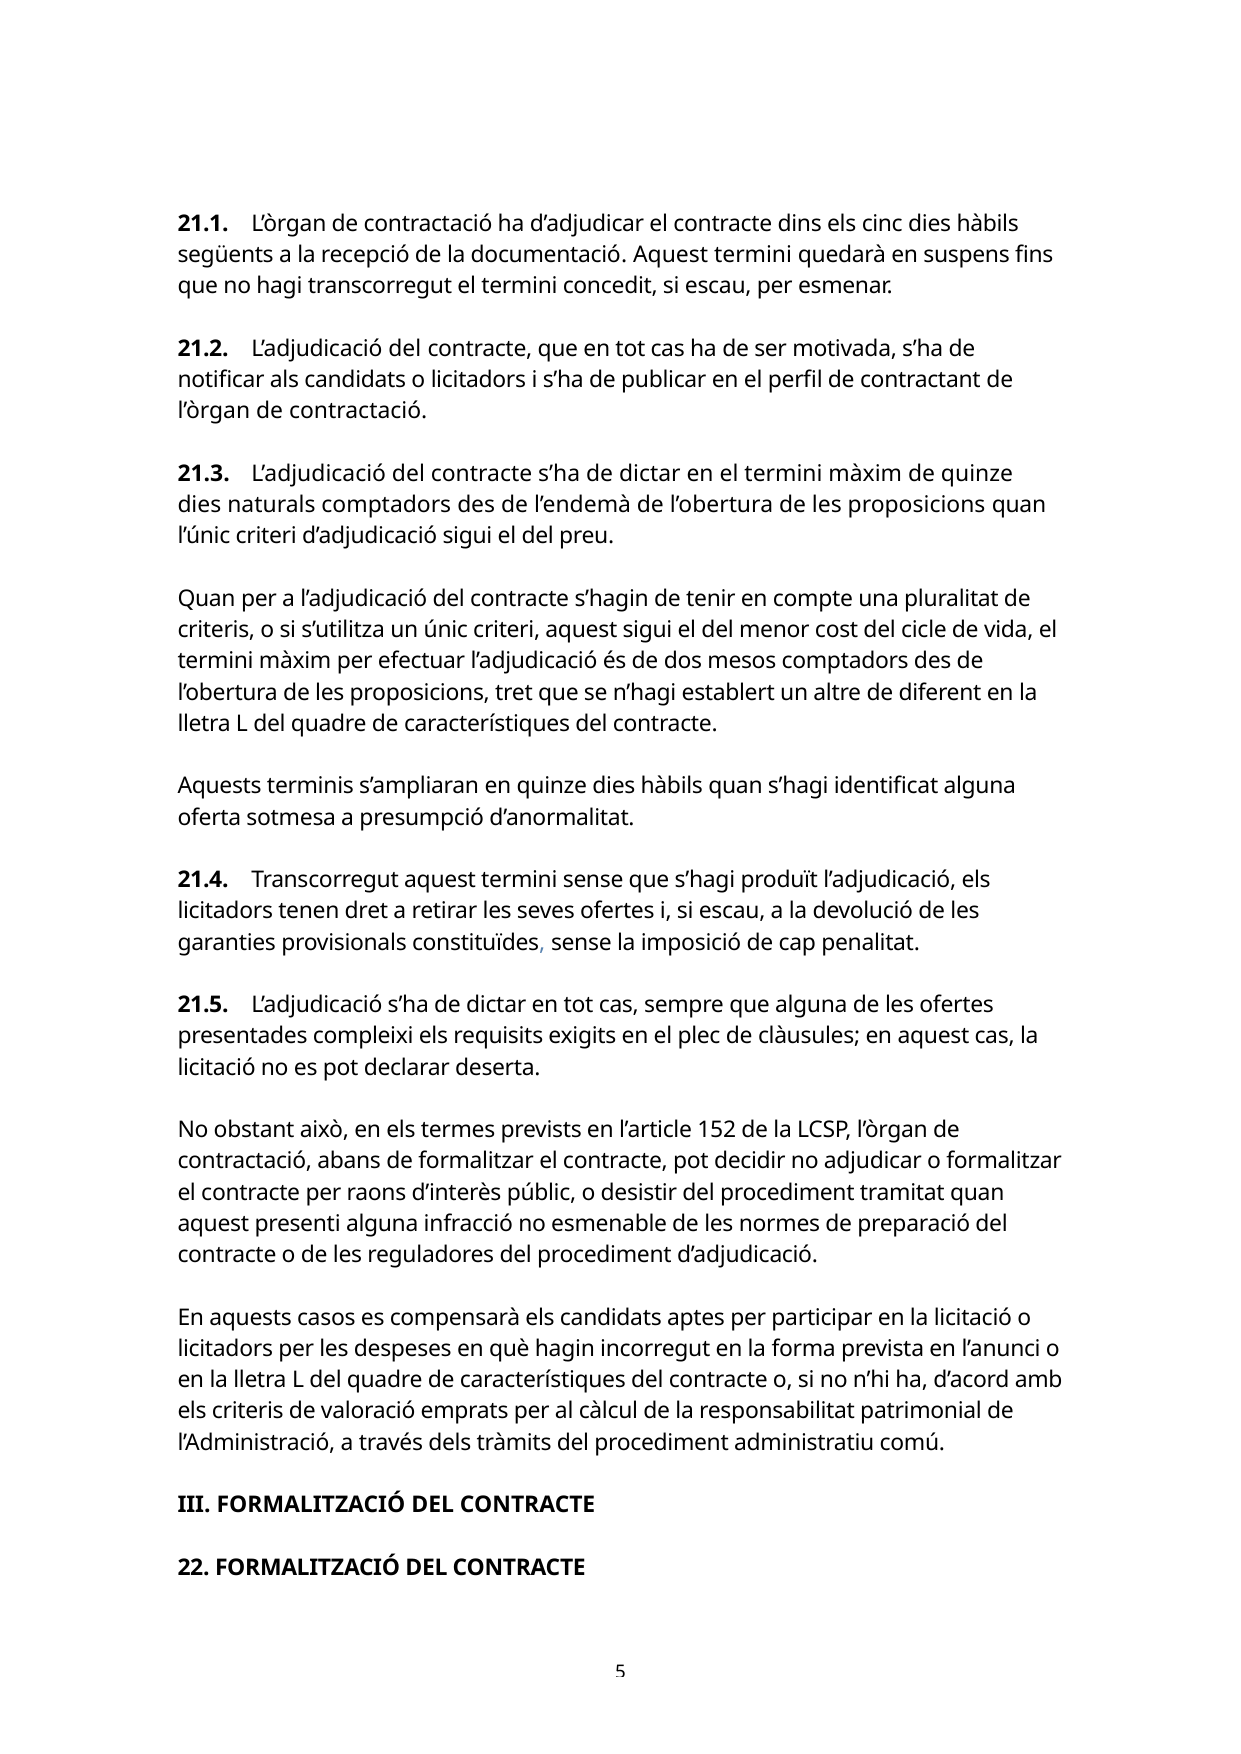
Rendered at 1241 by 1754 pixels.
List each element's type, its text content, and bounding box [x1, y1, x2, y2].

text No obstant això, en els termes prevists en l’article 152 de la LCSP, l’òrgan de contractació, abans de formalitzar el contracte, pot decidir no adjudicar o formalitzar el contracte per raons d’interès públic, o desistir del procediment tramitat quan aquest presenti alguna infracció no esmenable de les normes de preparació del contracte o de les reguladores del procediment d’adjudicació. [177, 1113, 1063, 1269]
text 21.5. L’adjudicació s’ha de dictar en tot cas, sempre que alguna de les ofertes presentades compleixi els requisits exigits en el plec de clàusules; en aquest cas, la licitació no es pot declarar deserta. [177, 988, 1063, 1082]
text Aquests terminis s’ampliaran en quinze dies hàbils quan s’hagi identificat alguna oferta sotmesa a presumpció d’anormalitat. [177, 769, 1063, 832]
text Quan per a l’adjudicació del contracte s’hagin de tenir en compte una pluralitat de criteris, o si s’utilitza un únic criteri, aquest sigui el del menor cost del cicle de vida, el termini màxim per efectuar l’adjudicació és de dos mesos comptadors des de l’obertura de les proposicions, tret que se n’hagi establert un altre de diferent en la lletra L del quadre de característiques del contracte. [177, 582, 1063, 738]
text 21.1. L’òrgan de contractació ha d’adjudicar el contracte dins els cinc dies hàbils següents a la recepció de la documentació. Aquest termini quedarà en suspens fins que no hagi transcorregut el termini concedit, si escau, per esmenar. [177, 207, 1063, 301]
text 21.4. Transcorregut aquest termini sense que s’hagi produït l’adjudicació, els licitadors tenen dret a retirar les seves ofertes i, si escau, a la devolució de les garanties provisionals constituïdes, sense la imposició de cap penalitat. [177, 863, 1063, 957]
subtitle III. FORMALITZACIÓ DEL CONTRACTE [177, 1488, 1063, 1519]
text En aquests casos es compensarà els candidats aptes per participar en la licitació o licitadors per les despeses en què hagin incorregut en la forma prevista en l’anunci o en la lletra L del quadre de característiques del contracte o, si no n’hi ha, d’acord amb els criteris de valoració emprats per al càlcul de la responsabilitat patrimonial de l’Administració, a través dels tràmits del procediment administratiu comú. [177, 1301, 1063, 1457]
text 21.2. L’adjudicació del contracte, que en tot cas ha de ser motivada, s’ha de notificar als candidats o licitadors i s’ha de publicar en el perfil de contractant de l’òrgan de contractació. [177, 332, 1063, 426]
text 22. FORMALITZACIÓ DEL CONTRACTE [177, 1551, 1063, 1582]
text 21.3. L’adjudicació del contracte s’ha de dictar en el termini màxim de quinze dies naturals comptadors des de l’endemà de l’obertura de les proposicions quan l’únic criteri d’adjudicació sigui el del preu. [177, 457, 1063, 551]
